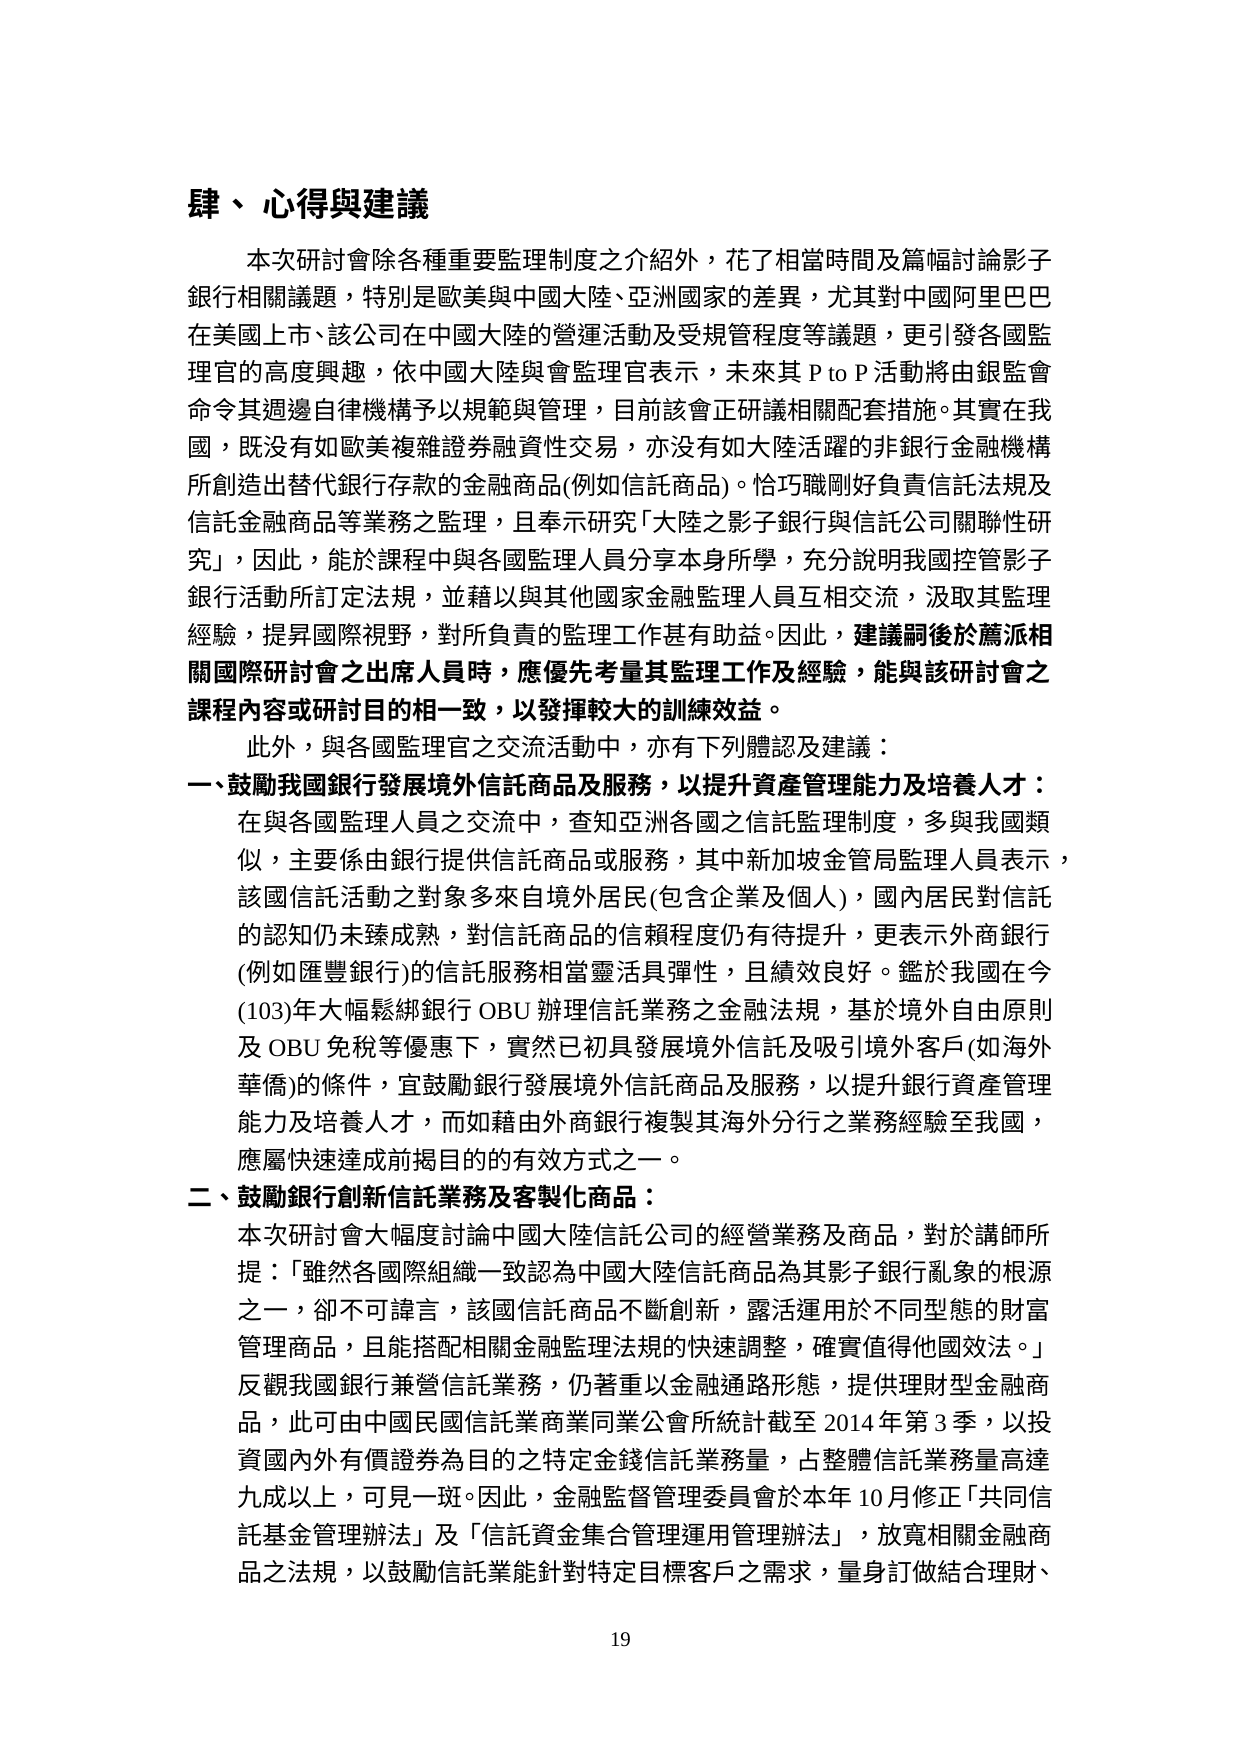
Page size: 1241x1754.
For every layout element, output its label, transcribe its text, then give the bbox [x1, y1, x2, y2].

text 二、鼓勵銀行創新信託業務及客製化商品： [187, 1177, 1053, 1214]
subtitle 心得與建議 [187, 164, 1053, 239]
text 本次研討會大幅度討論中國大陸信託公司的經營業務及商品，對於講師所提：「雖然各國際組織一致認為中國大陸信託商品為其影子銀行亂象的根源之一，卻不可諱言，該國信託商品不斷創新，露活運用於不同型態的財富管理商品，且能搭配相關金融監理法規的快速調整，確實值得他國效法。」反觀我國銀行兼營信託業務，仍著重以金融通路形態，提供理財型金融商品，此可由中國民國信託業商業同業公會所統計截至2014年第3季，以投資國內外有價證券為目的之特定金錢信託業務量，占整體信託業務量高達九成以上，可見一斑。因此，金融監督管理委員會於本年10月修正「共同信託基金管理辦法」及「信託資金集合管理運用管理辦法」，放寬相關金融商品之法規，以鼓勵信託業能針對特定目標客戶之需求，量身訂做結合理財、退休金管理、公益、都市更新或公共建設等特定信託或投資目的之集合管理運用帳戶，並發展共同信託基金業務。在此，更希望各銀行業者能重視信託業務之未來發展，投入必要的資源及人力，研發及創新各類信託業務，尤其是配合行動通訊及網路時代來臨，應結合數位化金融環境3.0，提供簡便迅速之數位化金融服務，以滿足民眾需求 [237, 1214, 1053, 1589]
text 本次研討會除各種重要監理制度之介紹外，花了相當時間及篇幅討論影子銀行相關議題，特別是歐美與中國大陸、亞洲國家的差異，尤其對中國阿里巴巴在美國上市、該公司在中國大陸的營運活動及受規管程度等議題，更引發各國監理官的高度興趣，依中國大陸與會監理官表示，未來其P to P活動將由銀監會命令其週邊自律機構予以規範與管理，目前該會正研議相關配套措施。其實在我國，既没有如歐美複雜證券融資性交易，亦没有如大陸活躍的非銀行金融機構所創造出替代銀行存款的金融商品(例如信託商品)。恰巧職剛好負責信託法規及信託金融商品等業務之監理，且奉示研究「大陸之影子銀行與信託公司關聯性研究」，因此，能於課程中與各國監理人員分享本身所學，充分說明我國控管影子銀行活動所訂定法規，並藉以與其他國家金融監理人員互相交流，汲取其監理經驗，提昇國際視野，對所負責的監理工作甚有助益。因此，建議嗣後於薦派相關國際研討會之出席人員時，應優先考量其監理工作及經驗，能與該研討會之課程內容或研討目的相一致，以發揮較大的訓練效益。 [187, 239, 1053, 727]
text 一、鼓勵我國銀行發展境外信託商品及服務，以提升資產管理能力及培養人才：在與各國監理人員之交流中，查知亞洲各國之信託監理制度，多與我國類似，主要係由銀行提供信託商品或服務，其中新加坡金管局監理人員表示，該國信託活動之對象多來自境外居民(包含企業及個人)，國內居民對信託的認知仍未臻成熟，對信託商品的信賴程度仍有待提升，更表示外商銀行(例如匯豐銀行)的信託服務相當靈活具彈性，且績效良好。鑑於我國在今(103)年大幅鬆綁銀行OBU辦理信託業務之金融法規，基於境外自由原則及OBU免稅等優惠下，實然已初具發展境外信託及吸引境外客戶(如海外華僑)的條件，宜鼓勵銀行發展境外信託商品及服務，以提升銀行資產管理能力及培養人才，而如藉由外商銀行複製其海外分行之業務經驗至我國，應屬快速達成前揭目的的有效方式之一。 [187, 764, 1053, 1177]
text 此外，與各國監理官之交流活動中，亦有下列體認及建議： [187, 727, 1053, 764]
